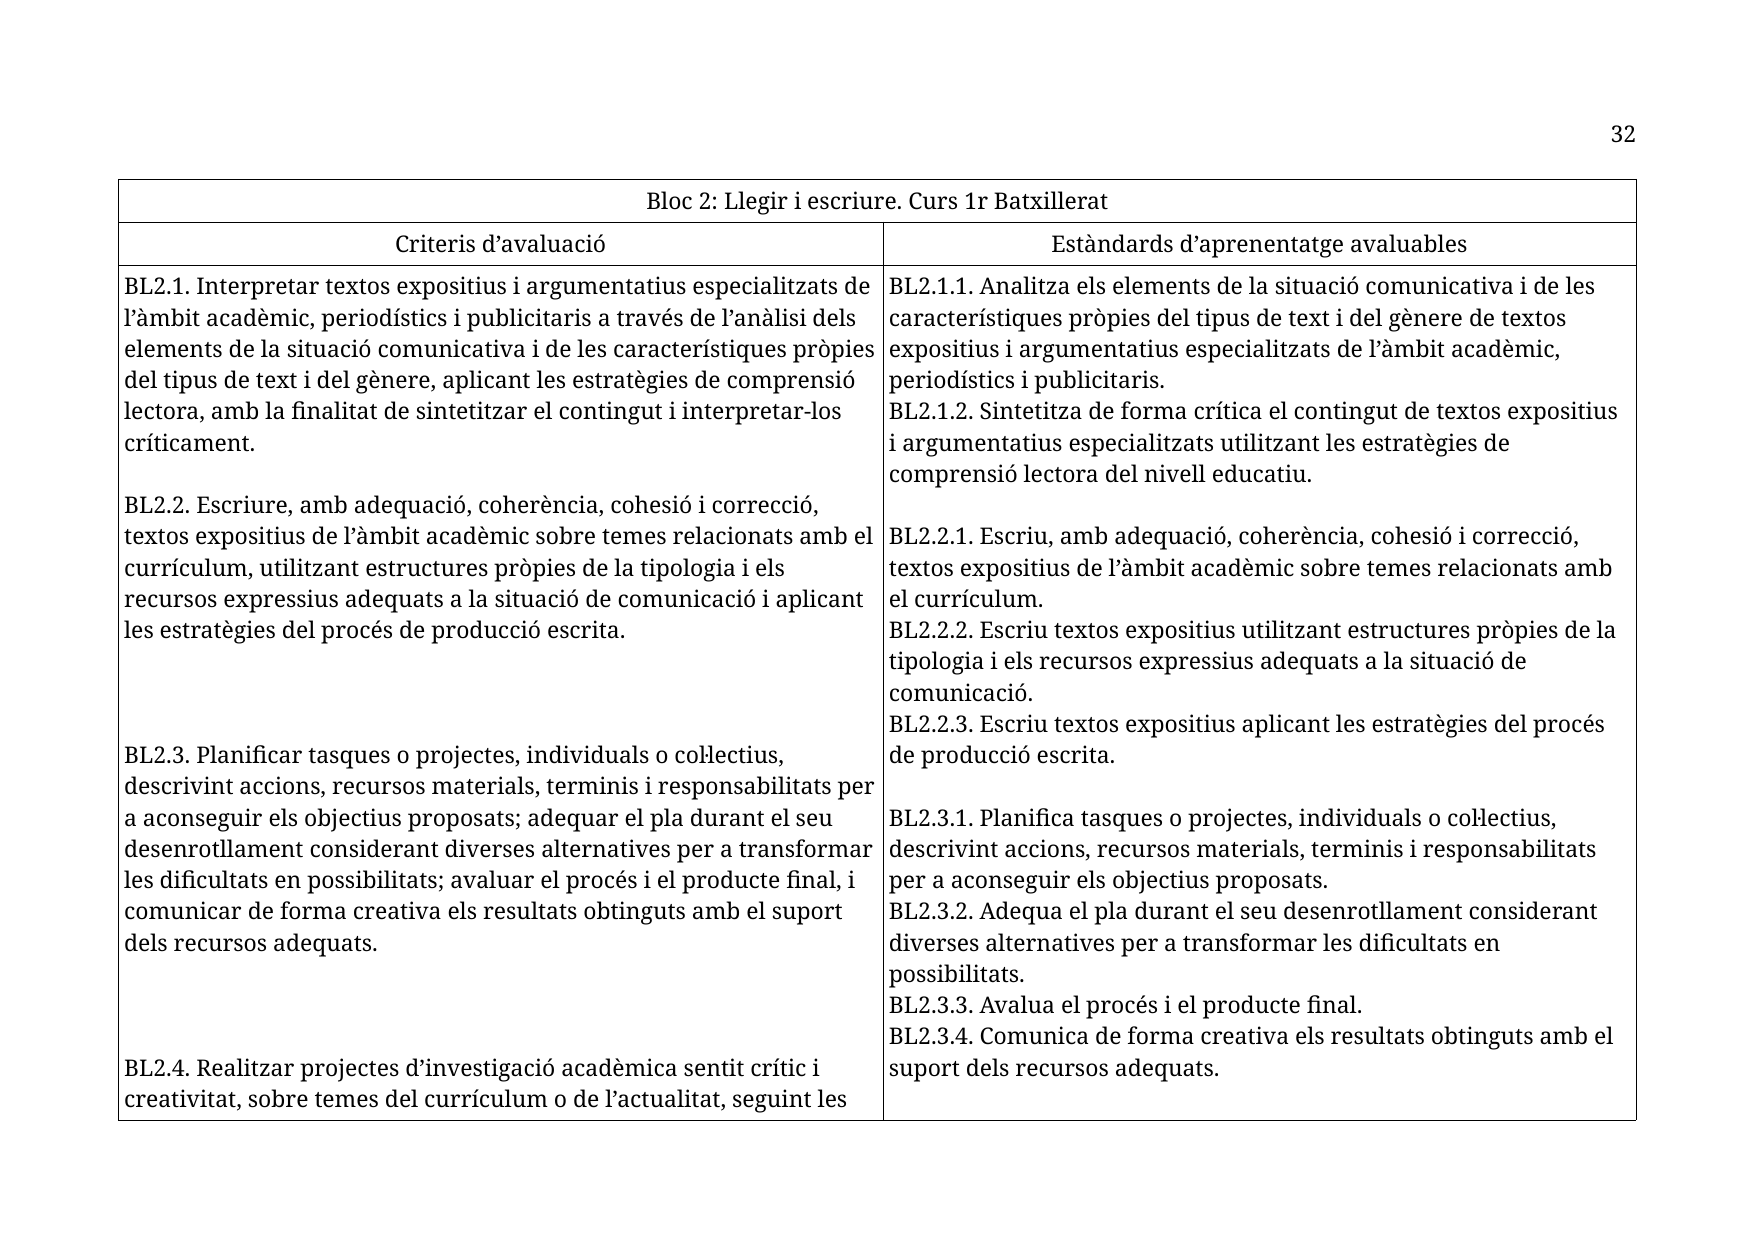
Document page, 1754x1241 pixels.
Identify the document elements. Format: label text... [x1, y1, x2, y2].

table_cell Estàndards d’aprenentatge avaluables [884, 223, 1636, 264]
table_cell Criteris d’avaluació [119, 223, 883, 264]
table_cell BL2.1. Interpretar textos expositius i argumentatius especialitzats de l’àmbit acadèmic, periodístics i publicitaris a través de l’anàlisi dels elements de la situació comunicativa i de les característiques pròpies del tipus de text i del gènere, aplicant les estratègies de comprensió lectora, amb la finalitat de sintetitzar el contingut i interpretar-los críticament. BL2.2. Escriure, amb adequació, coherència, cohesió i correcció, textos expositius de l’àmbit acadèmic sobre temes relacionats amb el currículum, utilitzant estructures pròpies de la tipologia i els recursos expressius adequats a la situació de comunicació i aplicant les estratègies del procés de producció escrita. BL2.3. Planificar tasques o projectes, individuals o col·lectius, descrivint accions, recursos materials, terminis i responsabilitats per a aconseguir els objectius proposats; adequar el pla durant el seu desenrotllament considerant diverses alternatives per a transformar les dificultats en possibilitats; avaluar el procés i el producte final, i comunicar de forma creativa els resultats obtinguts amb el suport dels recursos adequats. BL2.4. Realitzar projectes d’investigació acadèmica sentit crític i creativitat, sobre temes del currículum o de l’actualitat, seguint les [119, 266, 883, 1120]
table_cell BL2.1.1. Analitza els elements de la situació comunicativa i de les característiques pròpies del tipus de text i del gènere de textos expositius i argumentatius especialitzats de l’àmbit acadèmic, periodístics i publicitaris. BL2.1.2. Sintetitza de forma crítica el contingut de textos expositius i argumentatius especialitzats utilitzant les estratègies de comprensió lectora del nivell educatiu. BL2.2.1. Escriu, amb adequació, coherència, cohesió i correcció, textos expositius de l’àmbit acadèmic sobre temes relacionats amb el currículum. BL2.2.2. Escriu textos expositius utilitzant estructures pròpies de la tipologia i els recursos expressius adequats a la situació de comunicació. BL2.2.3. Escriu textos expositius aplicant les estratègies del procés de producció escrita. BL2.3.1. Planifica tasques o projectes, individuals o col·lectius, descrivint accions, recursos materials, terminis i responsabilitats per a aconseguir els objectius proposats. BL2.3.2. Adequa el pla durant el seu desenrotllament considerant diverses alternatives per a transformar les dificultats en possibilitats. BL2.3.3. Avalua el procés i el producte final. BL2.3.4. Comunica de forma creativa els resultats obtinguts amb el suport dels recursos adequats. [884, 266, 1636, 1120]
table_header Bloc 2: Llegir i escriure. Curs 1r Batxillerat [119, 180, 1636, 222]
